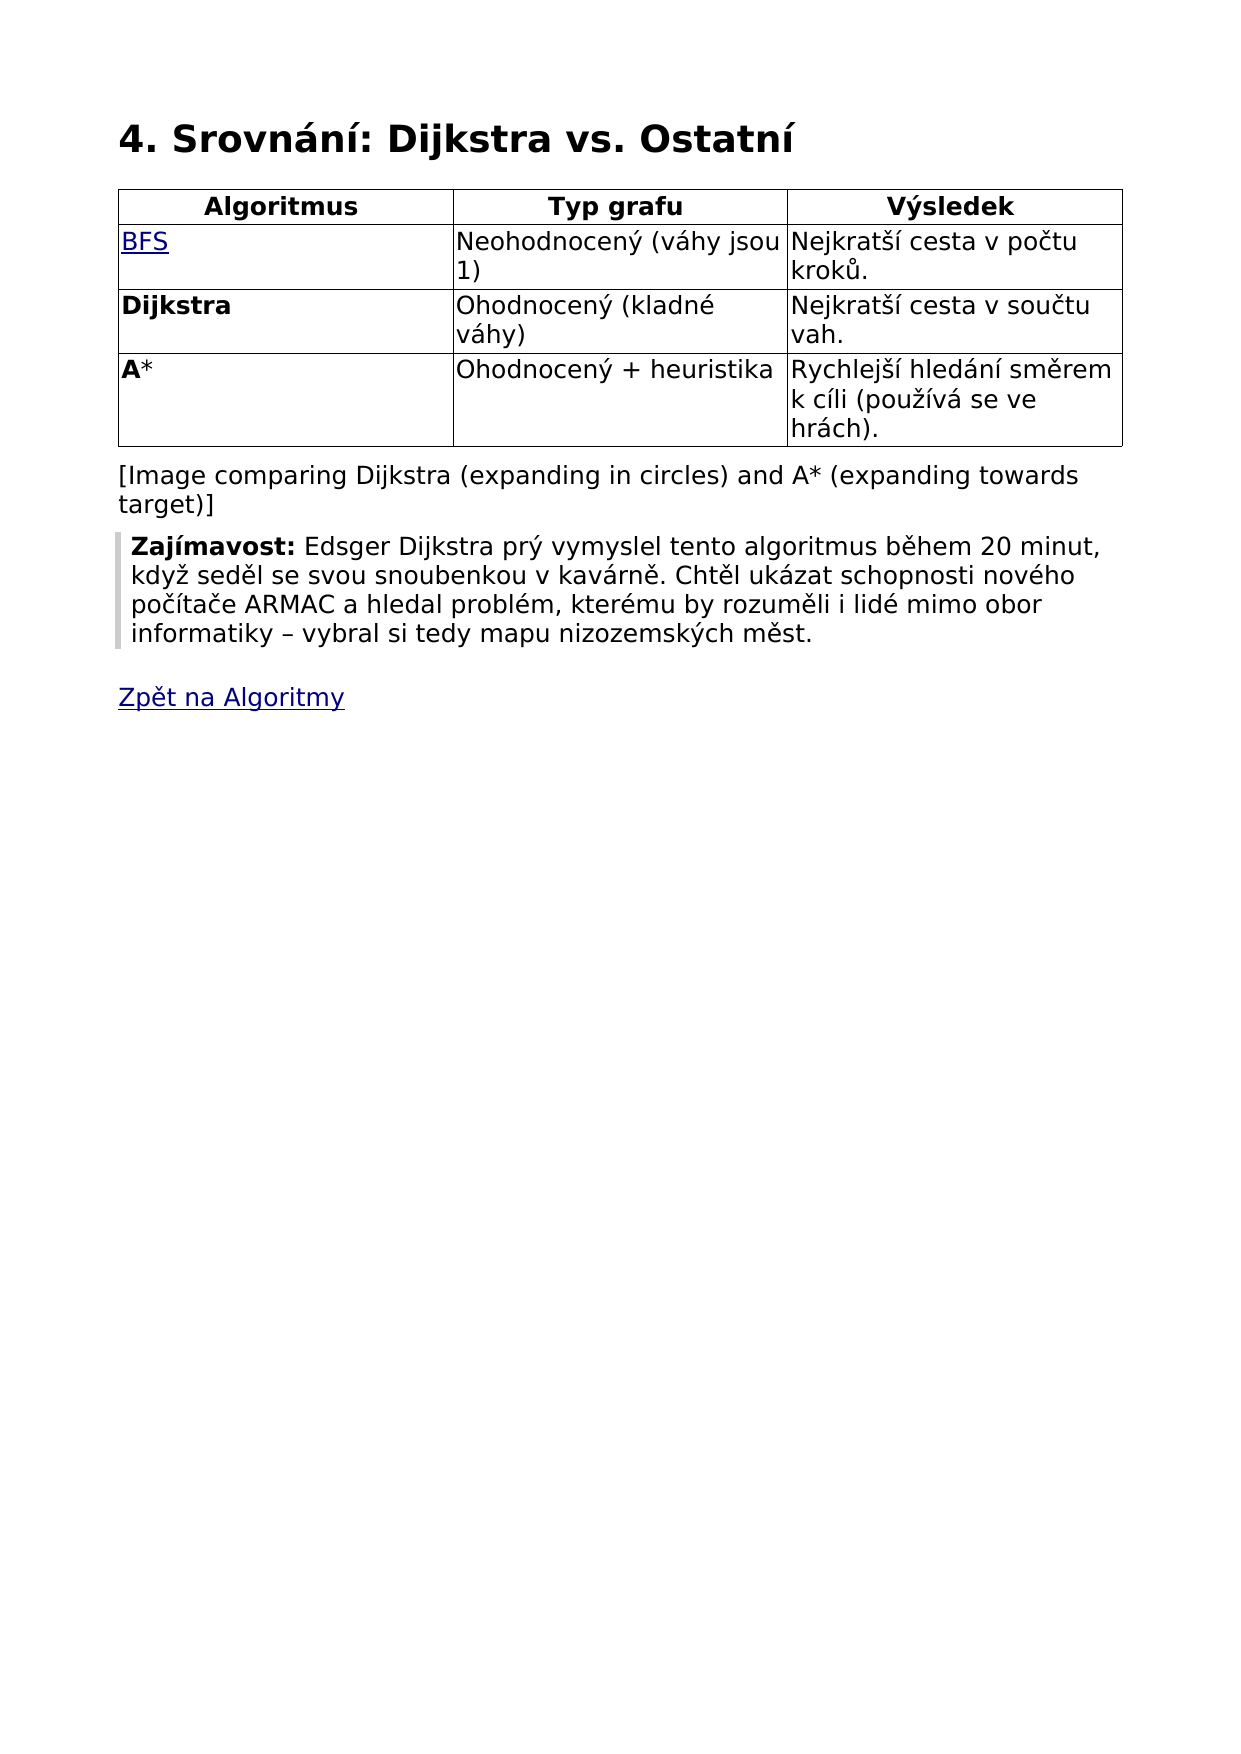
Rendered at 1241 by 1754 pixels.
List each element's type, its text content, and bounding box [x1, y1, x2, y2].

table_cell A* [119, 354, 453, 446]
table_cell Rychlejší hledání směrem k cíli (používá se ve hrách). [788, 354, 1122, 446]
table_header Výsledek [788, 190, 1122, 224]
table_header Typ grafu [454, 190, 787, 224]
table_header Algoritmus [119, 190, 453, 224]
table_cell Neohodnocený (váhy jsou 1) [454, 225, 787, 288]
table_cell Nejkratší cesta v počtu kroků. [788, 225, 1122, 288]
table_cell Ohodnocený (kladné váhy) [454, 290, 787, 353]
table_cell Ohodnocený + heuristika [454, 354, 787, 446]
table_header Zajímavost: Edsger Dijkstra prý vymyslel tento algoritmus během 20 minut, když seděl se svou snoubenkou v kavárně. Chtěl ukázat schopnosti nového počítače ARMAC a hledal problém, kterému by rozuměli i lidé mimo obor informatiky – vybral si tedy mapu nizozemských měst. [121, 532, 1122, 648]
table_cell Nejkratší cesta v součtu vah. [788, 290, 1122, 353]
subtitle 4. Srovnání: Dijkstra vs. Ostatní [118, 118, 1122, 162]
table_cell Dijkstra [119, 290, 453, 353]
text Zpět na Algoritmy [118, 683, 1122, 713]
table_cell BFS [119, 225, 453, 288]
text [Image comparing Dijkstra (expanding in circles) and A* (expanding towards target)] [118, 461, 1122, 519]
